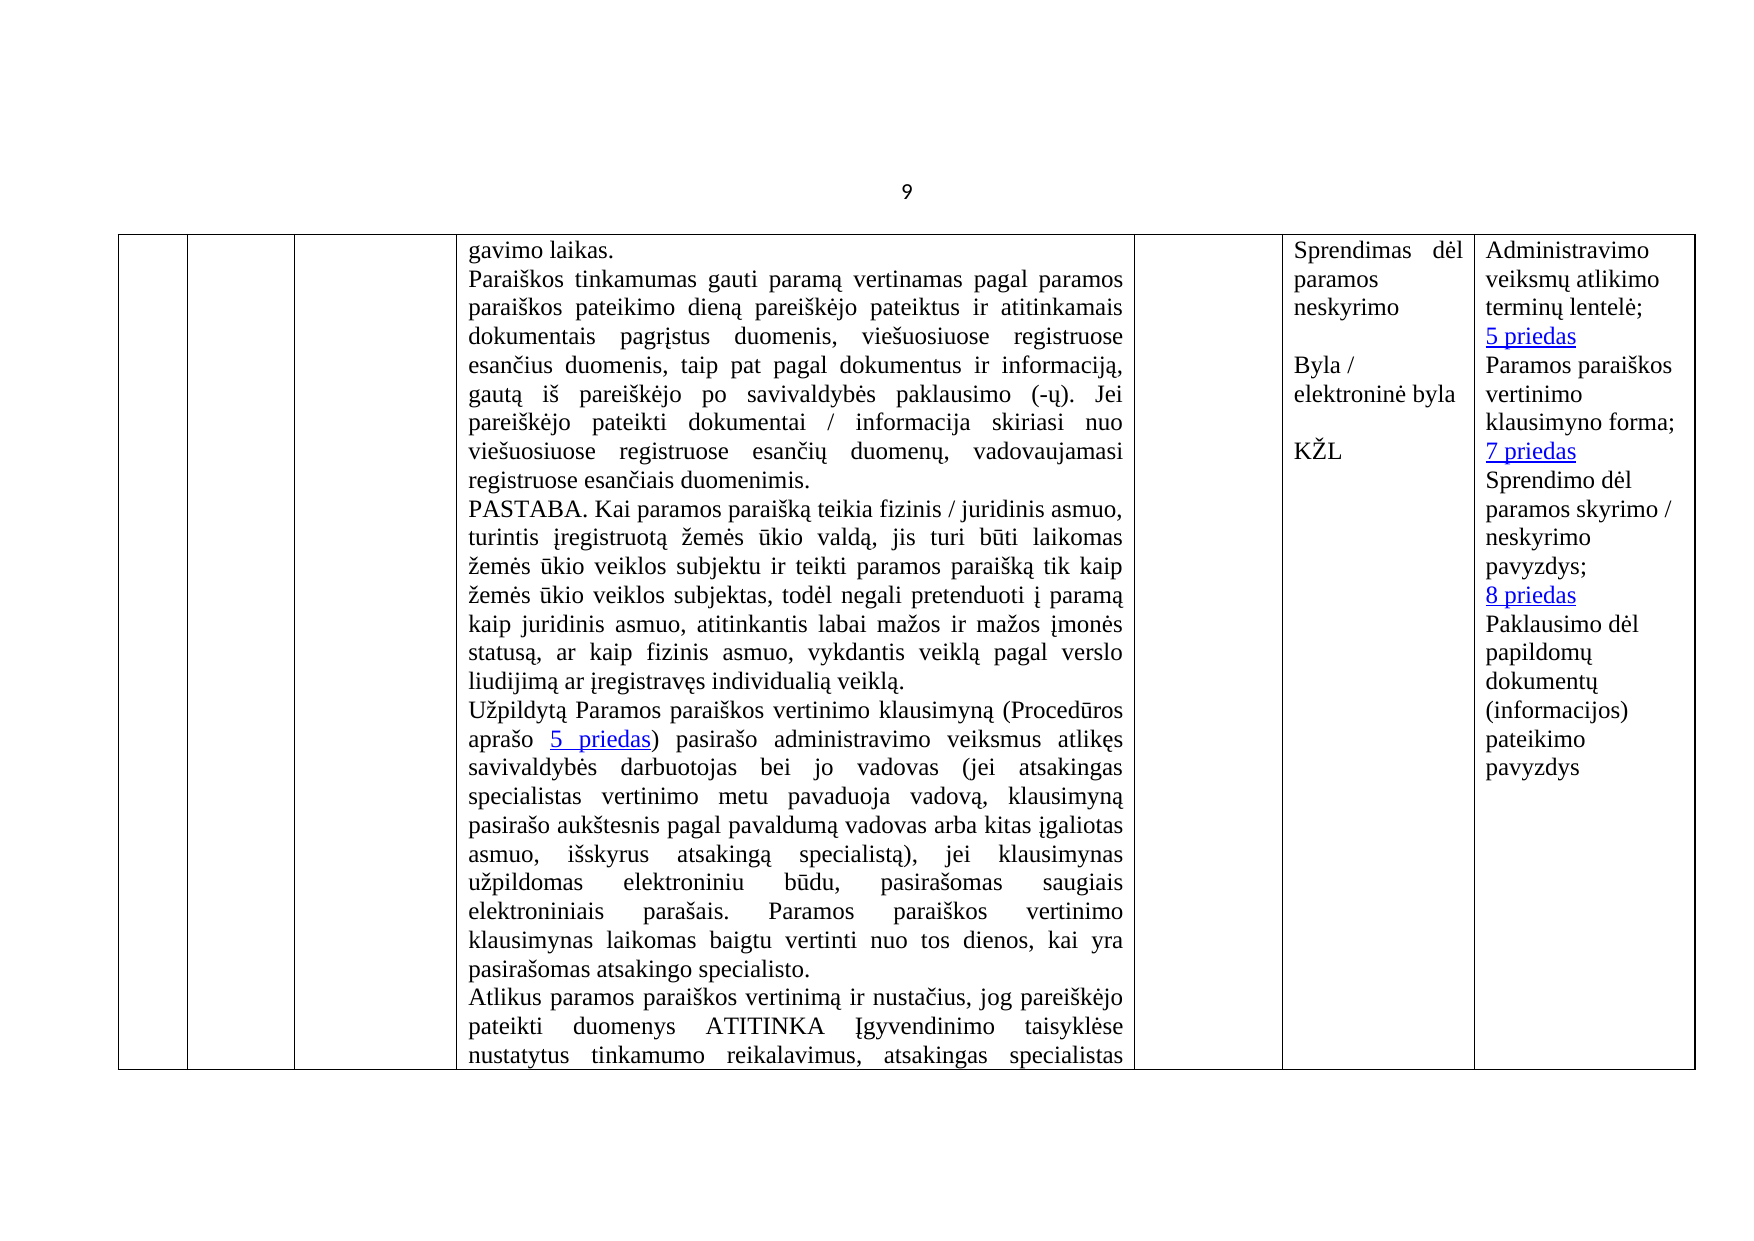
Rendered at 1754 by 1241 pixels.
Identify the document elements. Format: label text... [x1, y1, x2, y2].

table_cell gavimo laikas. Paraiškos tinkamumas gauti paramą vertinamas pagal paramos paraiškos pateikimo dieną pareiškėjo pateiktus ir atitinkamais dokumentais pagrįstus duomenis, viešuosiuose registruose esančius duomenis, taip pat pagal dokumentus ir informaciją, gautą iš pareiškėjo po savivaldybės paklausimo (-ų). Jei pareiškėjo pateikti dokumentai / informacija skiriasi nuo viešuosiuose registruose esančių duomenų, vadovaujamasi registruose esančiais duomenimis. PASTABA. Kai paramos paraišką teikia fizinis / juridinis asmuo, turintis įregistruotą žemės ūkio valdą, jis turi būti laikomas žemės ūkio veiklos subjektu ir teikti paramos paraišką tik kaip žemės ūkio veiklos subjektas, todėl negali pretenduoti į paramą kaip juridinis asmuo, atitinkantis labai mažos ir mažos įmonės statusą, ar kaip fizinis asmuo, vykdantis veiklą pagal verslo liudijimą ar įregistravęs individualią veiklą. Užpildytą Paramos paraiškos vertinimo klausimyną (Procedūros aprašo 5 priedas) pasirašo administravimo veiksmus atlikęs savivaldybės darbuotojas bei jo vadovas (jei atsakingas specialistas vertinimo metu pavaduoja vadovą, klausimyną pasirašo aukštesnis pagal pavaldumą vadovas arba kitas įgaliotas asmuo, išskyrus atsakingą specialistą), jei klausimynas užpildomas elektroniniu būdu, pasirašomas saugiais elektroniniais parašais. Paramos paraiškos vertinimo klausimynas laikomas baigtu vertinti nuo tos dienos, kai yra pasirašomas atsakingo specialisto. Atlikus paramos paraiškos vertinimą ir nustačius, jog pareiškėjo pateikti duomenys ATITINKA Įgyvendinimo taisyklėse nustatytus tinkamumo reikalavimus, atsakingas specialistas [457, 235, 1134, 1069]
table_cell Administravimo veiksmų atlikimo terminų lentelė; 5 priedas Paramos paraiškos vertinimo klausimyno forma; 7 priedas Sprendimo dėl paramos skyrimo / neskyrimo pavyzdys; 8 priedas Paklausimo dėl papildomų dokumentų (informacijos) pateikimo pavyzdys [1475, 235, 1694, 1069]
table_cell Sprendimas dėl paramos neskyrimo Byla / elektroninė byla KŽL [1283, 235, 1474, 1069]
table_cell [119, 235, 187, 1069]
table_cell [188, 235, 294, 1069]
table_cell [295, 235, 456, 1069]
table_cell [1135, 235, 1282, 1069]
